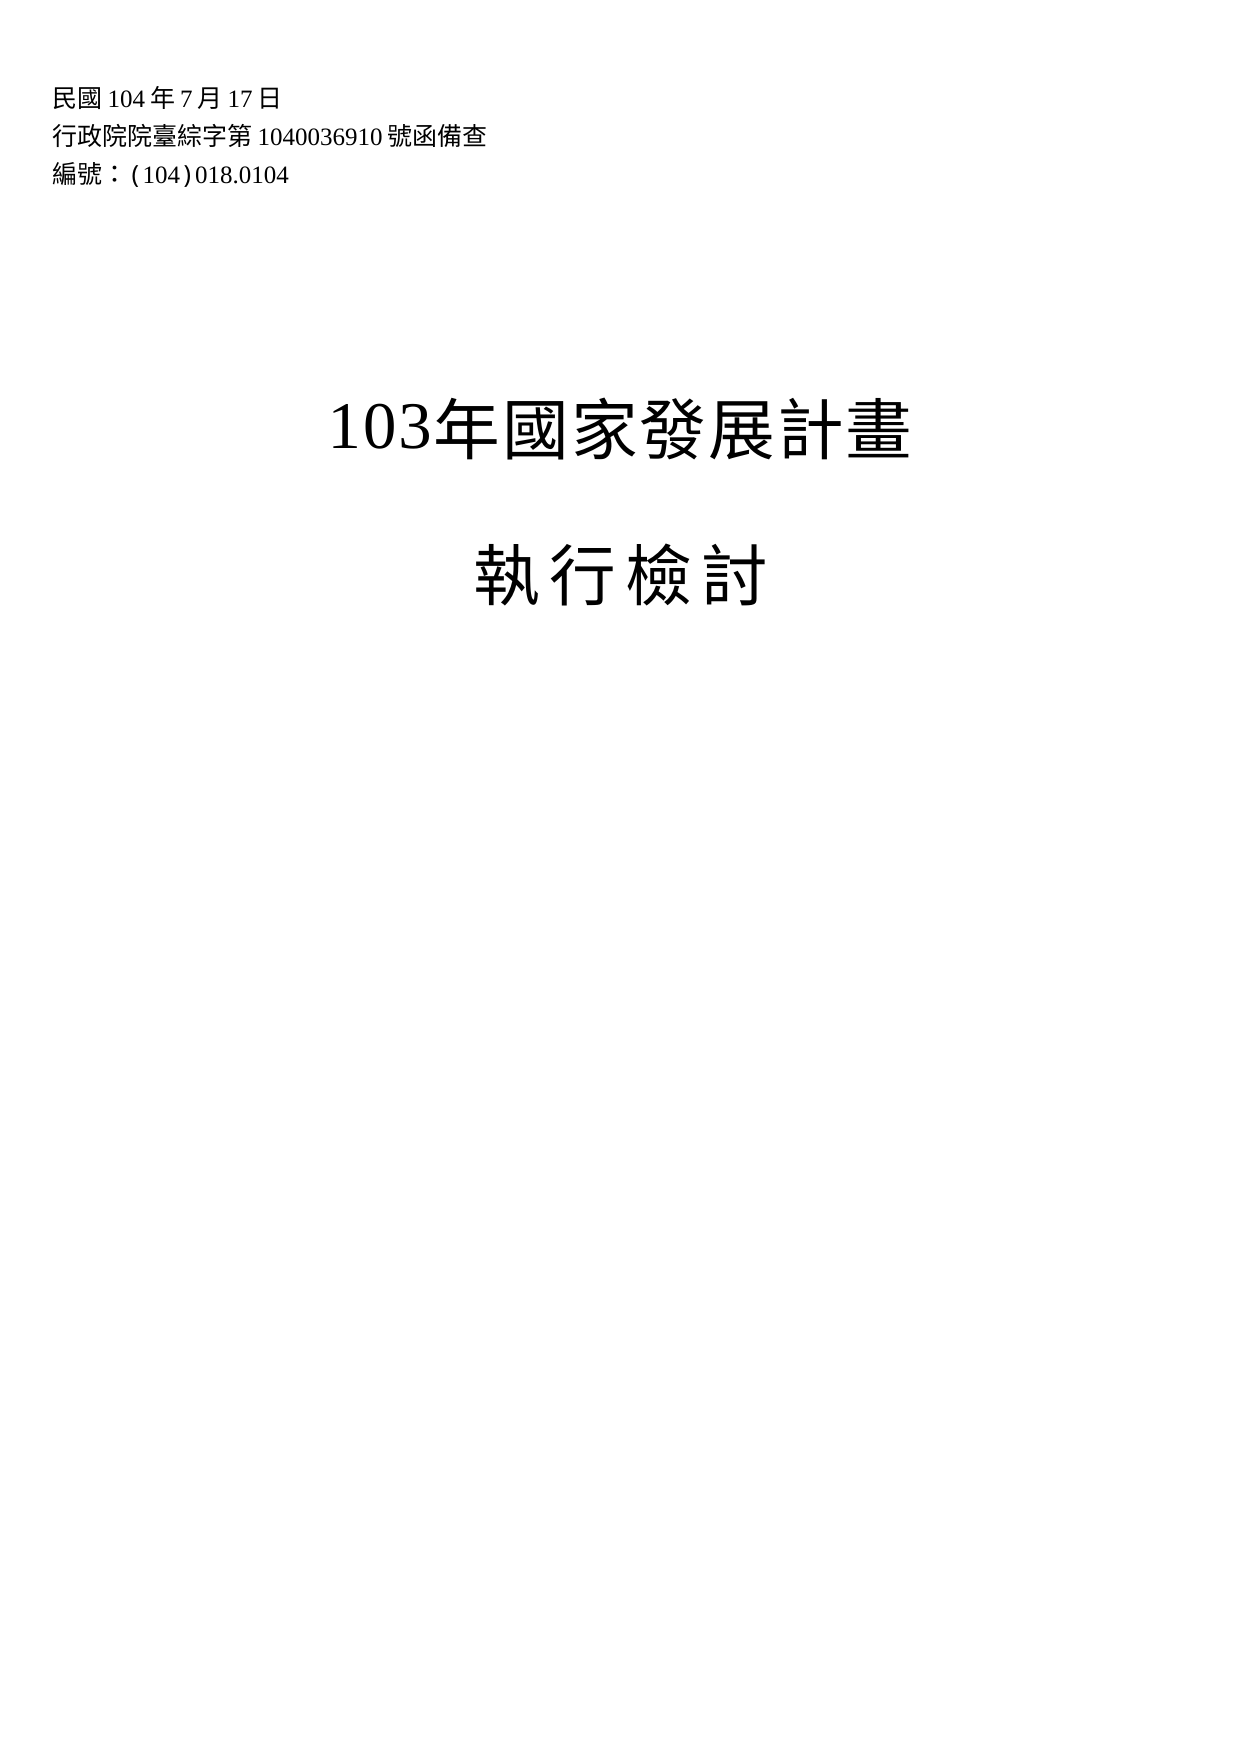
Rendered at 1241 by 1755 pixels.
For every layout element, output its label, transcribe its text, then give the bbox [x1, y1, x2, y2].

text 民國104年7月17日 [52, 78, 560, 114]
text 執行檢討 [177, 523, 1063, 620]
text 行政院院臺綜字第1040036910號函備查 [52, 117, 560, 153]
text 103年國家發展計畫 [177, 377, 1063, 473]
text 編號：(104)018.0104 [52, 155, 560, 191]
